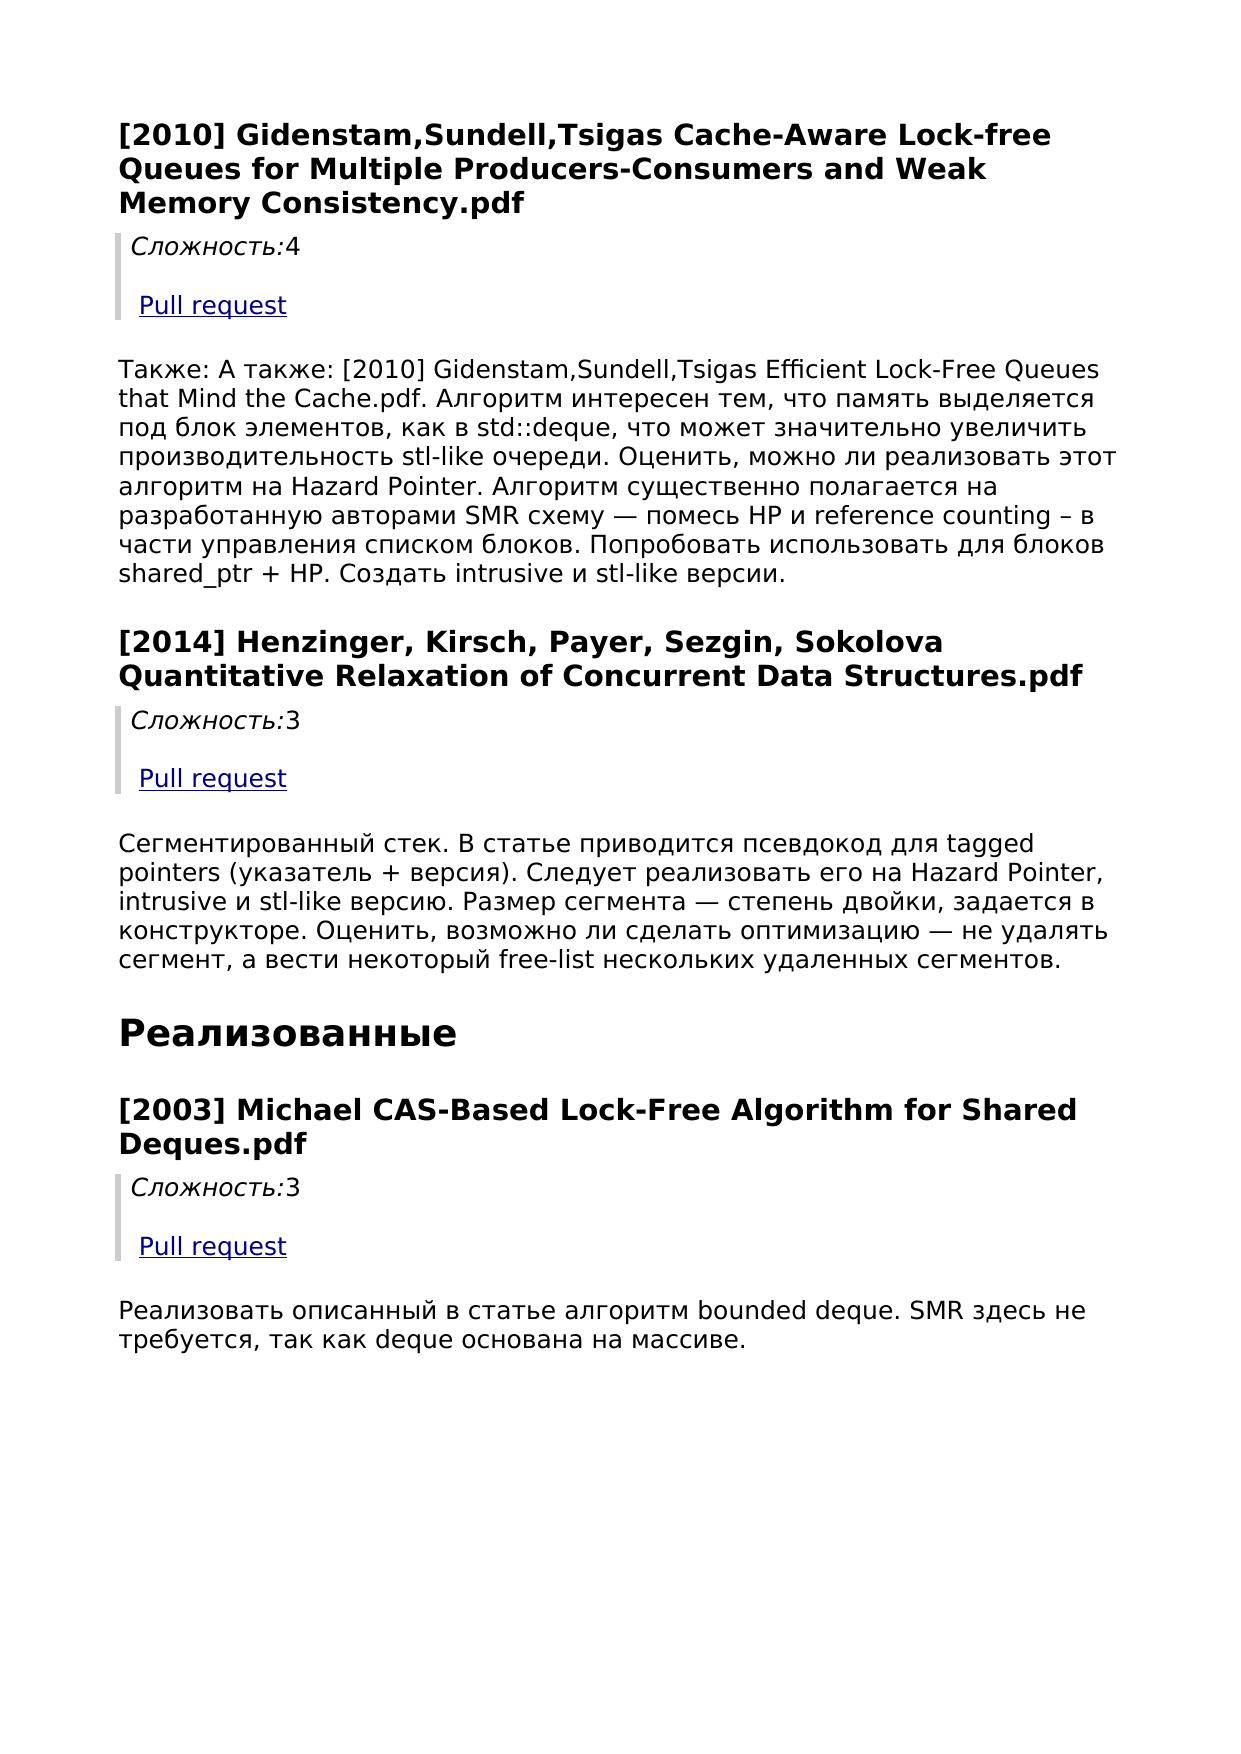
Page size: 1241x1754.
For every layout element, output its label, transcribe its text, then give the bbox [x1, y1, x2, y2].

text Также: А также: [2010] Gidenstam,Sundell,Tsigas Efficient Lock-Free Queues that Mind the Cache.pdf. Алгоритм интересен тем, что память выделяется под блок элементов, как в std::deque, что может значительно увеличить производительность stl-like очереди. Оценить, можно ли реализовать этот алгоритм на Hazard Pointer. Алгоритм существенно полагается на разработанную авторами SMR схему — помесь HP и reference counting – в части управления списком блоков. Попробовать использовать для блоков shared_ptr + HP. Создать intrusive и stl-like версии. [118, 355, 1122, 588]
table_header Сложность:3 Pull request [121, 706, 1122, 794]
text Сегментированный стек. В статье приводится псевдокод для tagged pointers (указатель + версия). Следует реализовать его на Hazard Pointer, intrusive и stl-like версию. Размер сегмента — степень двойки, задается в конструкторе. Оценить, возможно ли сделать оптимизацию — не удалять сегмент, а вести некоторый free-list нескольких удаленных сегментов. [118, 829, 1122, 974]
table_header Сложность:3 Pull request [121, 1174, 1122, 1261]
text Реализовать описанный в статье алгоритм bounded deque. SMR здесь не требуется, так как deque основана на массиве. [118, 1296, 1122, 1354]
subtitle [2010] Gidenstam,Sundell,Tsigas Cache-Aware Lock-free Queues for Multiple Producers-Consumers and Weak Memory Consistency.pdf [118, 118, 1122, 220]
table_header Сложность:4 Pull request [121, 233, 1122, 320]
subtitle Реализованные [118, 1012, 1122, 1056]
subtitle [2014] Henzinger, Kirsch, Payer, Sezgin, Sokolova Quantitative Relaxation of Concurrent Data Structures.pdf [118, 626, 1122, 694]
subtitle [2003] Michael CAS-Based Lock-Free Algorithm for Shared Deques.pdf [118, 1093, 1122, 1161]
